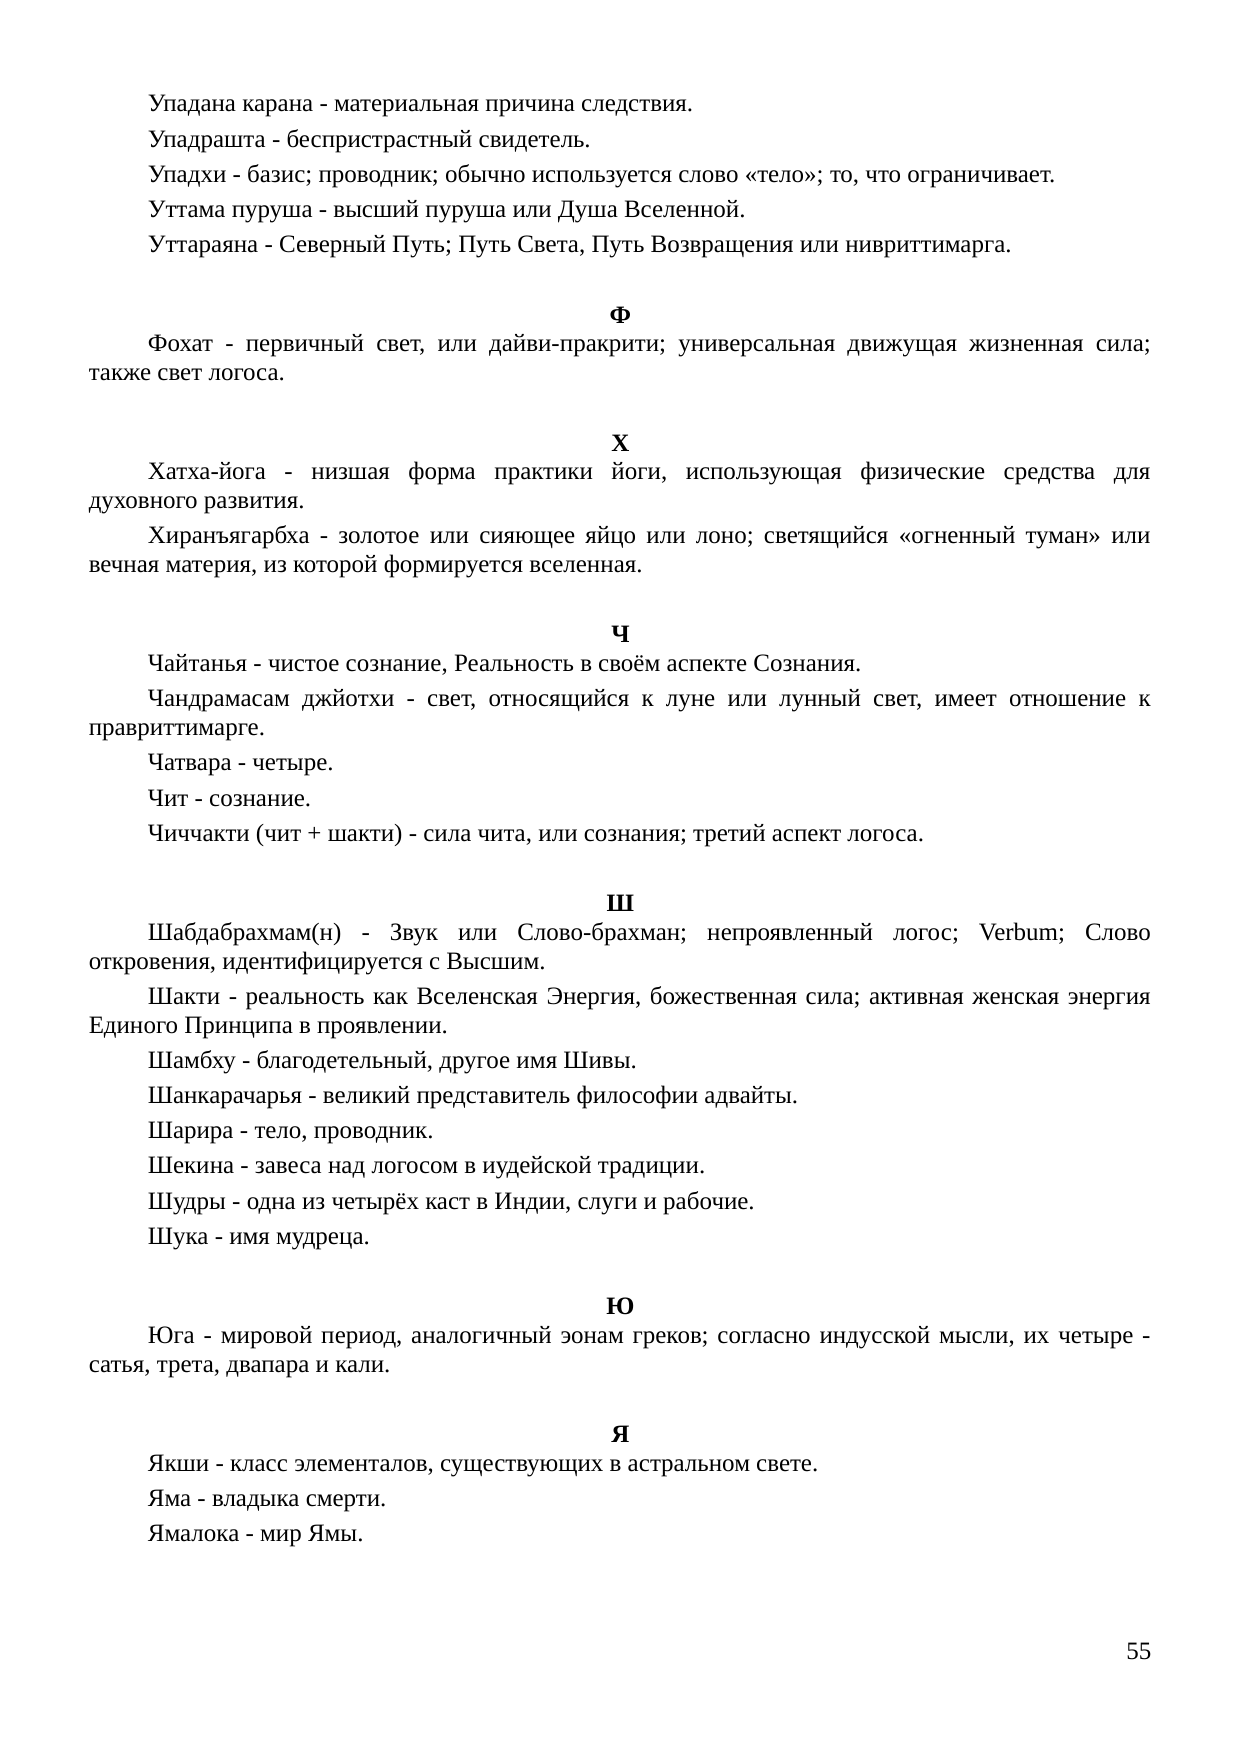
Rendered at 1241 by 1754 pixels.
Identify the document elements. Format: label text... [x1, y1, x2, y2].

text Шука - имя мудреца. [88, 1221, 1152, 1250]
text Х [88, 428, 1152, 456]
text Ш [88, 888, 1152, 917]
text Чандрамасам джйотхи - свет, относящийся к луне или лунный свет, имеет отношение к правриттимарге. [88, 683, 1152, 741]
text Чиччакти (чит + шакти) - сила чита, или сознания; третий аспект логоса. [88, 818, 1152, 847]
text Шанкарачарья - великий представитель философии адвайты. [88, 1080, 1152, 1109]
text Уттараяна - Северный Путь; Путь Света, Путь Возвращения или нивриттимарга. [88, 229, 1152, 258]
text Чит - сознание. [88, 783, 1152, 811]
text Хиранъягарбха - золотое или сияющее яйцо или лоно; светящийся «огненный туман» или вечная материя, из которой формируется вселенная. [88, 520, 1152, 578]
text Чайтанья - чистое сознание, Реальность в своём аспекте Сознания. [88, 648, 1152, 677]
text Якши - класс элементалов, существующих в астральном свете. [88, 1448, 1152, 1477]
text Шамбху - благодетельный, другое имя Шивы. [88, 1045, 1152, 1074]
text Яма - владыка смерти. [88, 1483, 1152, 1512]
text Шабдабрахмам(н) - Звук или Слово-брахман; непроявленный логос; Verbum; Слово откровения, идентифицируется с Высшим. [88, 917, 1152, 974]
text Хатха-йога - низшая форма практики йоги, использующая физические средства для духовного развития. [88, 456, 1152, 514]
text Упадрашта - беспристрастный свидетель. [88, 124, 1152, 152]
text Уттама пуруша - высший пуруша или Душа Вселенной. [88, 194, 1152, 223]
text Шарира - тело, проводник. [88, 1115, 1152, 1144]
text Чатвара - четыре. [88, 747, 1152, 776]
text Ч [88, 619, 1152, 648]
text Фохат - первичный свет, или дайви-пракрити; универсальная движущая жизненная сила; также свет логоса. [88, 328, 1152, 386]
text Ямалока - мир Ямы. [88, 1518, 1152, 1547]
text Шудры - одна из четырёх каст в Индии, слуги и рабочие. [88, 1186, 1152, 1214]
text Ю [88, 1291, 1152, 1320]
text Шекина - завеса над логосом в иудейской традиции. [88, 1151, 1152, 1179]
text Юга - мировой период, аналогичный эонам греков; согласно индусской мысли, их четыре - сатья, трета, двапара и кали. [88, 1320, 1152, 1378]
text Упадана карана - материальная причина следствия. [88, 88, 1152, 117]
text Я [88, 1419, 1152, 1448]
text Упадхи - базис; проводник; обычно используется слово «тело»; то, что ограничивает. [88, 159, 1152, 188]
text Шакти - реальность как Вселенская Энергия, божественная сила; активная женская энергия Единого Принципа в проявлении. [88, 981, 1152, 1038]
text Ф [88, 300, 1152, 328]
